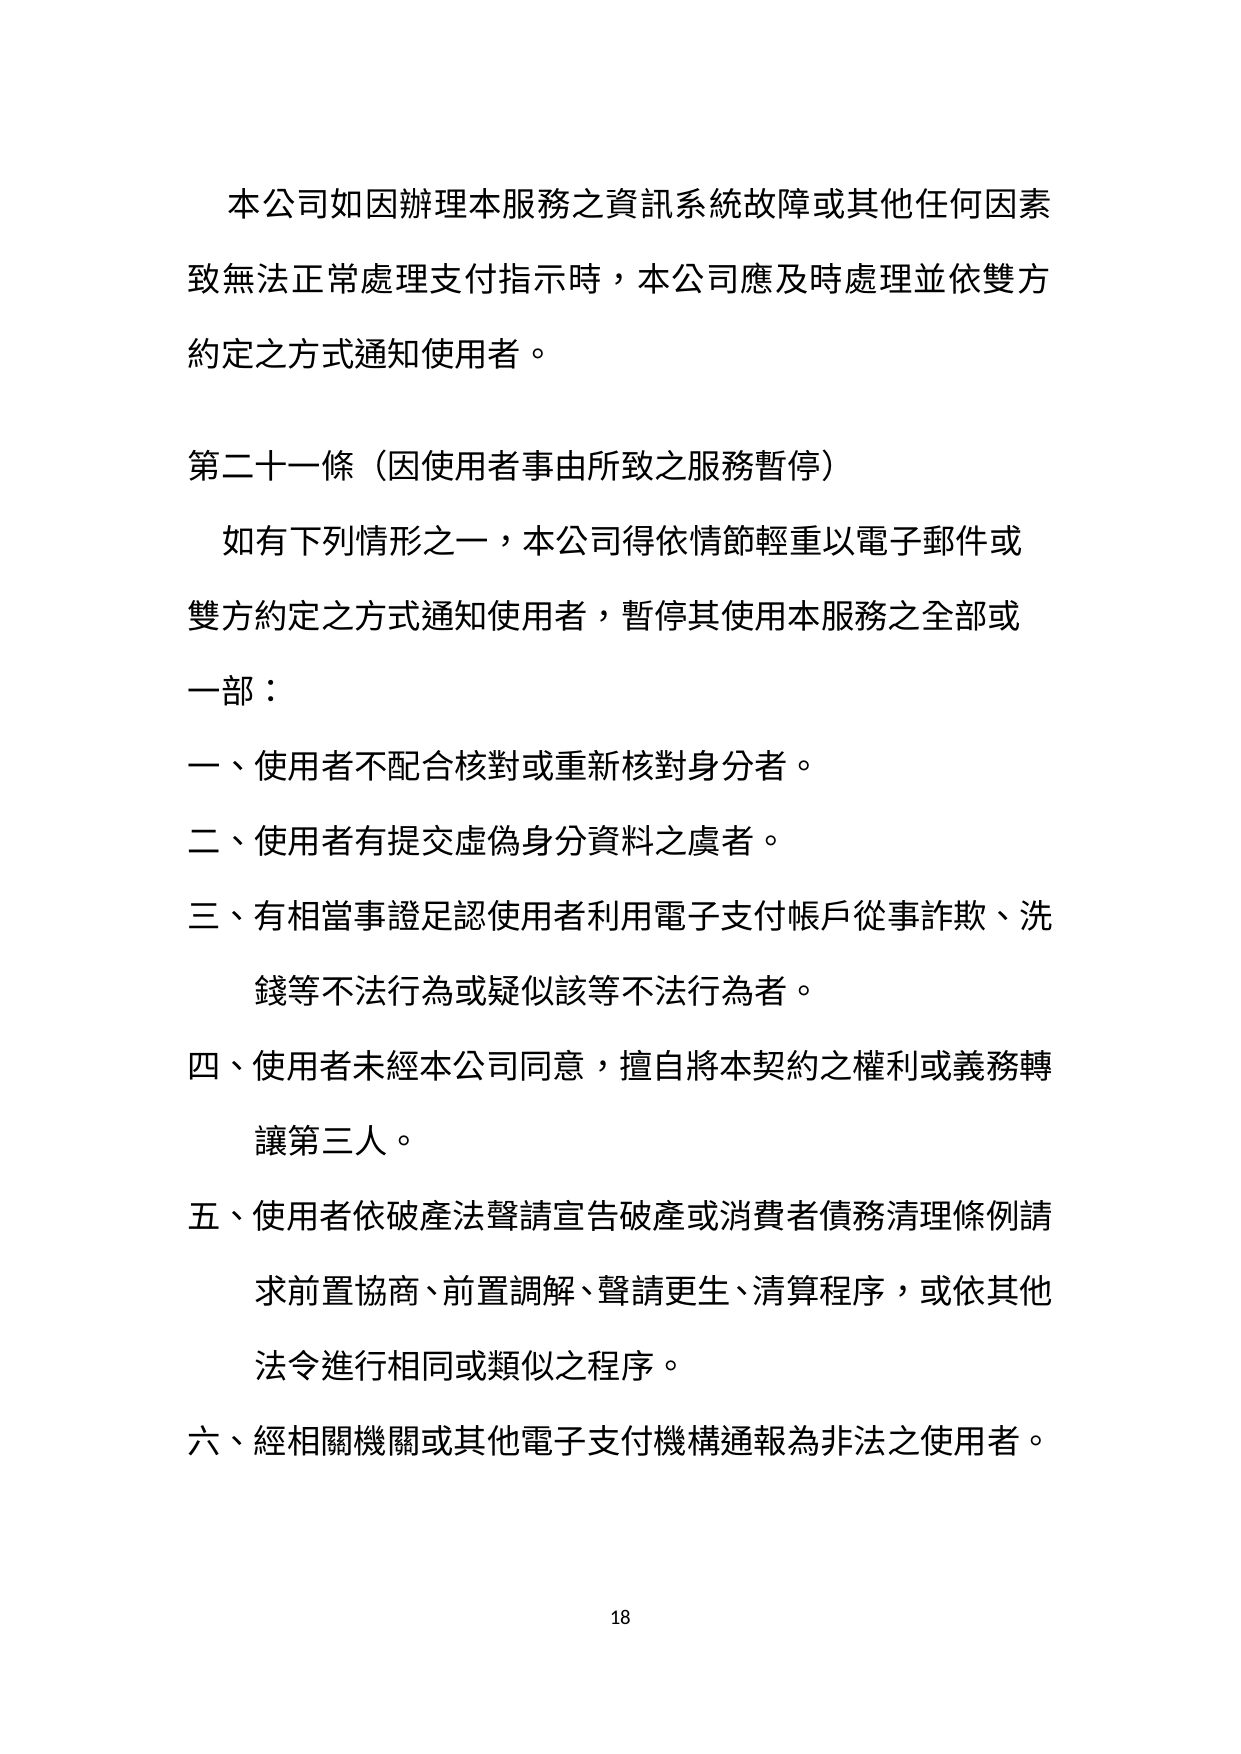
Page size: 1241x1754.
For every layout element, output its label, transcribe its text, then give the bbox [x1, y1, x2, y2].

text 六、經相關機關或其他電子支付機構通報為非法之使用者。 [187, 1402, 1053, 1477]
text 二、使用者有提交虛偽身分資料之虞者。 [187, 802, 1053, 877]
text 三、有相當事證足認使用者利用電子支付帳戶從事詐欺、洗錢等不法行為或疑似該等不法行為者。 [187, 877, 1053, 1027]
text 四、使用者未經本公司同意，擅自將本契約之權利或義務轉讓第三人。 [187, 1027, 1053, 1177]
text 本公司如因辦理本服務之資訊系統故障或其他任何因素致無法正常處理支付指示時，本公司應及時處理並依雙方約定之方式通知使用者。 [187, 164, 1053, 389]
text 一、使用者不配合核對或重新核對身分者。 [187, 727, 1053, 802]
text 如有下列情形之一，本公司得依情節輕重以電子郵件或雙方約定之方式通知使用者，暫停其使用本服務之全部或一部： [187, 502, 1053, 727]
text 五、使用者依破產法聲請宣告破產或消費者債務清理條例請求前置協商、前置調解、聲請更生、清算程序，或依其他法令進行相同或類似之程序。 [187, 1177, 1053, 1402]
text 第二十一條（因使用者事由所致之服務暫停） [187, 427, 1053, 502]
